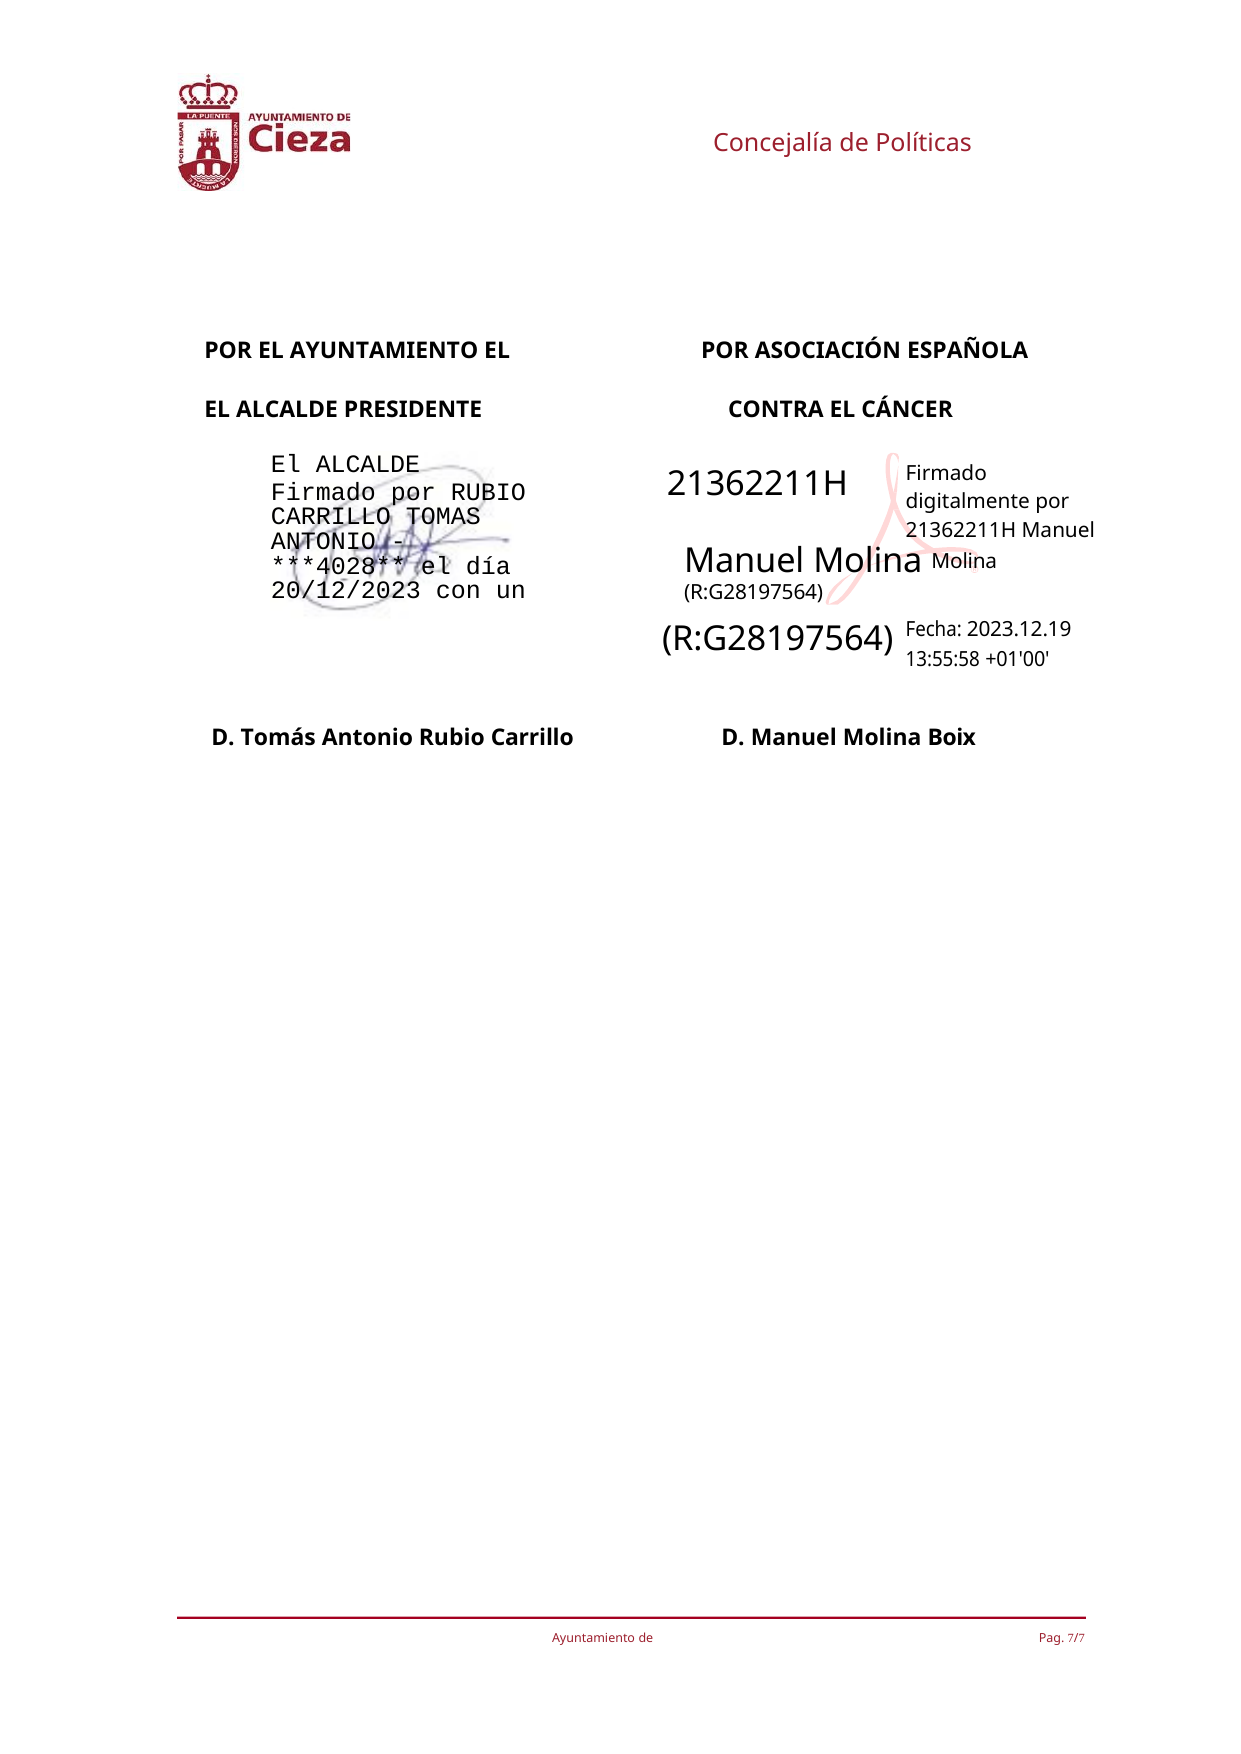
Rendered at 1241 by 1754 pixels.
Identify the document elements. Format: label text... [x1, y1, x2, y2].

subtitle 21362211H [167, 458, 270, 505]
text Fecha: 2023.12.19 [905, 614, 1128, 642]
subtitle 21362211H [514, 458, 848, 505]
picture [275, 534, 280, 543]
picture [177, 73, 351, 191]
text Firmado digitalmente por 21362211H Manuel [905, 458, 1116, 543]
picture [270, 451, 514, 621]
text POR EL AYUNTAMIENTO EL POR ASOCIACIÓN ESPAÑOLA EL ALCALDE PRESIDENTE CONTRA EL CÁNCER [204, 334, 1039, 424]
subtitle (R:G28197564) [167, 613, 893, 660]
text D. Tomás Antonio Rubio Carrillo D. Manuel Molina Boix [211, 720, 1128, 752]
text Manuel Molina Molina (R:G28197564) [684, 543, 1128, 606]
text 13:55:58 +01'00' [905, 644, 1128, 673]
